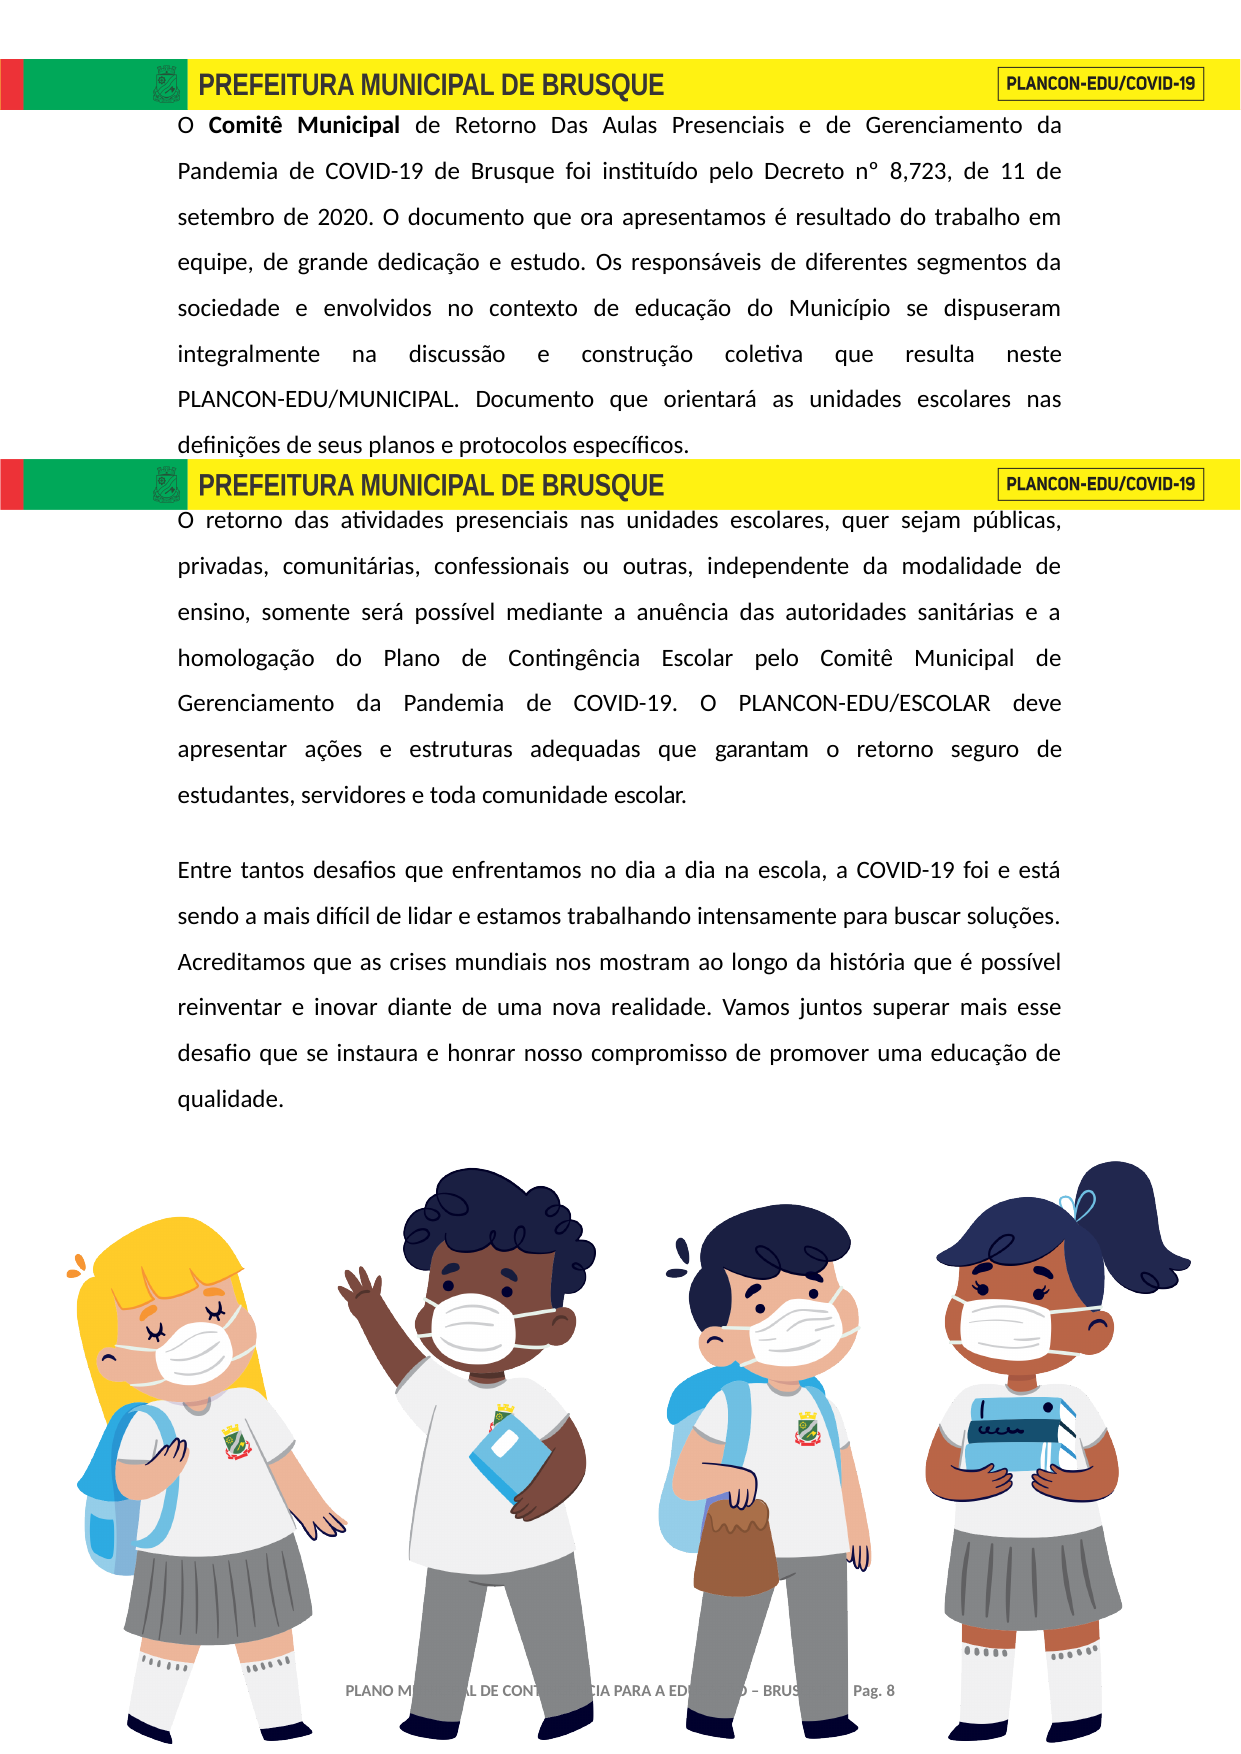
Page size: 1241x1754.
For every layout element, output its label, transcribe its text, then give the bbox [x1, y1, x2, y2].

text O Comitê Municipal de Retorno Das Aulas Presenciais e de Gerenciamento da Pandemia de COVID-19 de Brusque foi instituído pelo Decreto nº 8,723, de 11 de setembro de 2020. O documento que ora apresentamos é resultado do trabalho em equipe, de grande dedicação e estudo. Os responsáveis de diferentes segmentos da sociedade e envolvidos no contexto de educação do Município se dispuseram integralmente na discussão e construção coletiva que resulta neste PLANCON-EDU/MUNICIPAL. Documento que orientará as unidades escolares nas definições de seus planos e protocolos específicos. [177, 109, 1063, 459]
picture [0, 59, 1241, 110]
text Entre tantos desafios que enfrentamos no dia a dia na escola, a COVID-19 foi e está sendo a mais difícil de lidar e estamos trabalhando intensamente para buscar soluções. Acreditamos que as crises mundiais nos mostram ao longo da história que é possível reinventar e inovar diante de uma nova realidade. Vamos juntos superar mais esse desafio que se instaura e honrar nosso compromisso de promover uma educação de qualidade. [177, 854, 1062, 1113]
picture [66, 1161, 1191, 1754]
picture [0, 459, 1241, 510]
text O retorno das atividades presenciais nas unidades escolares, quer sejam públicas, privadas, comunitárias, confessionais ou outras, independente da modalidade de ensino, somente será possível mediante a anuência das autoridades sanitárias e a homologação do Plano de Contingência Escolar pelo Comitê Municipal de Gerenciamento da Pandemia de COVID-19. O PLANCON-EDU/ESCOLAR deve apresentar ações e estruturas adequadas que garantam o retorno seguro de estudantes, servidores e toda comunidade escolar. [177, 510, 1062, 809]
